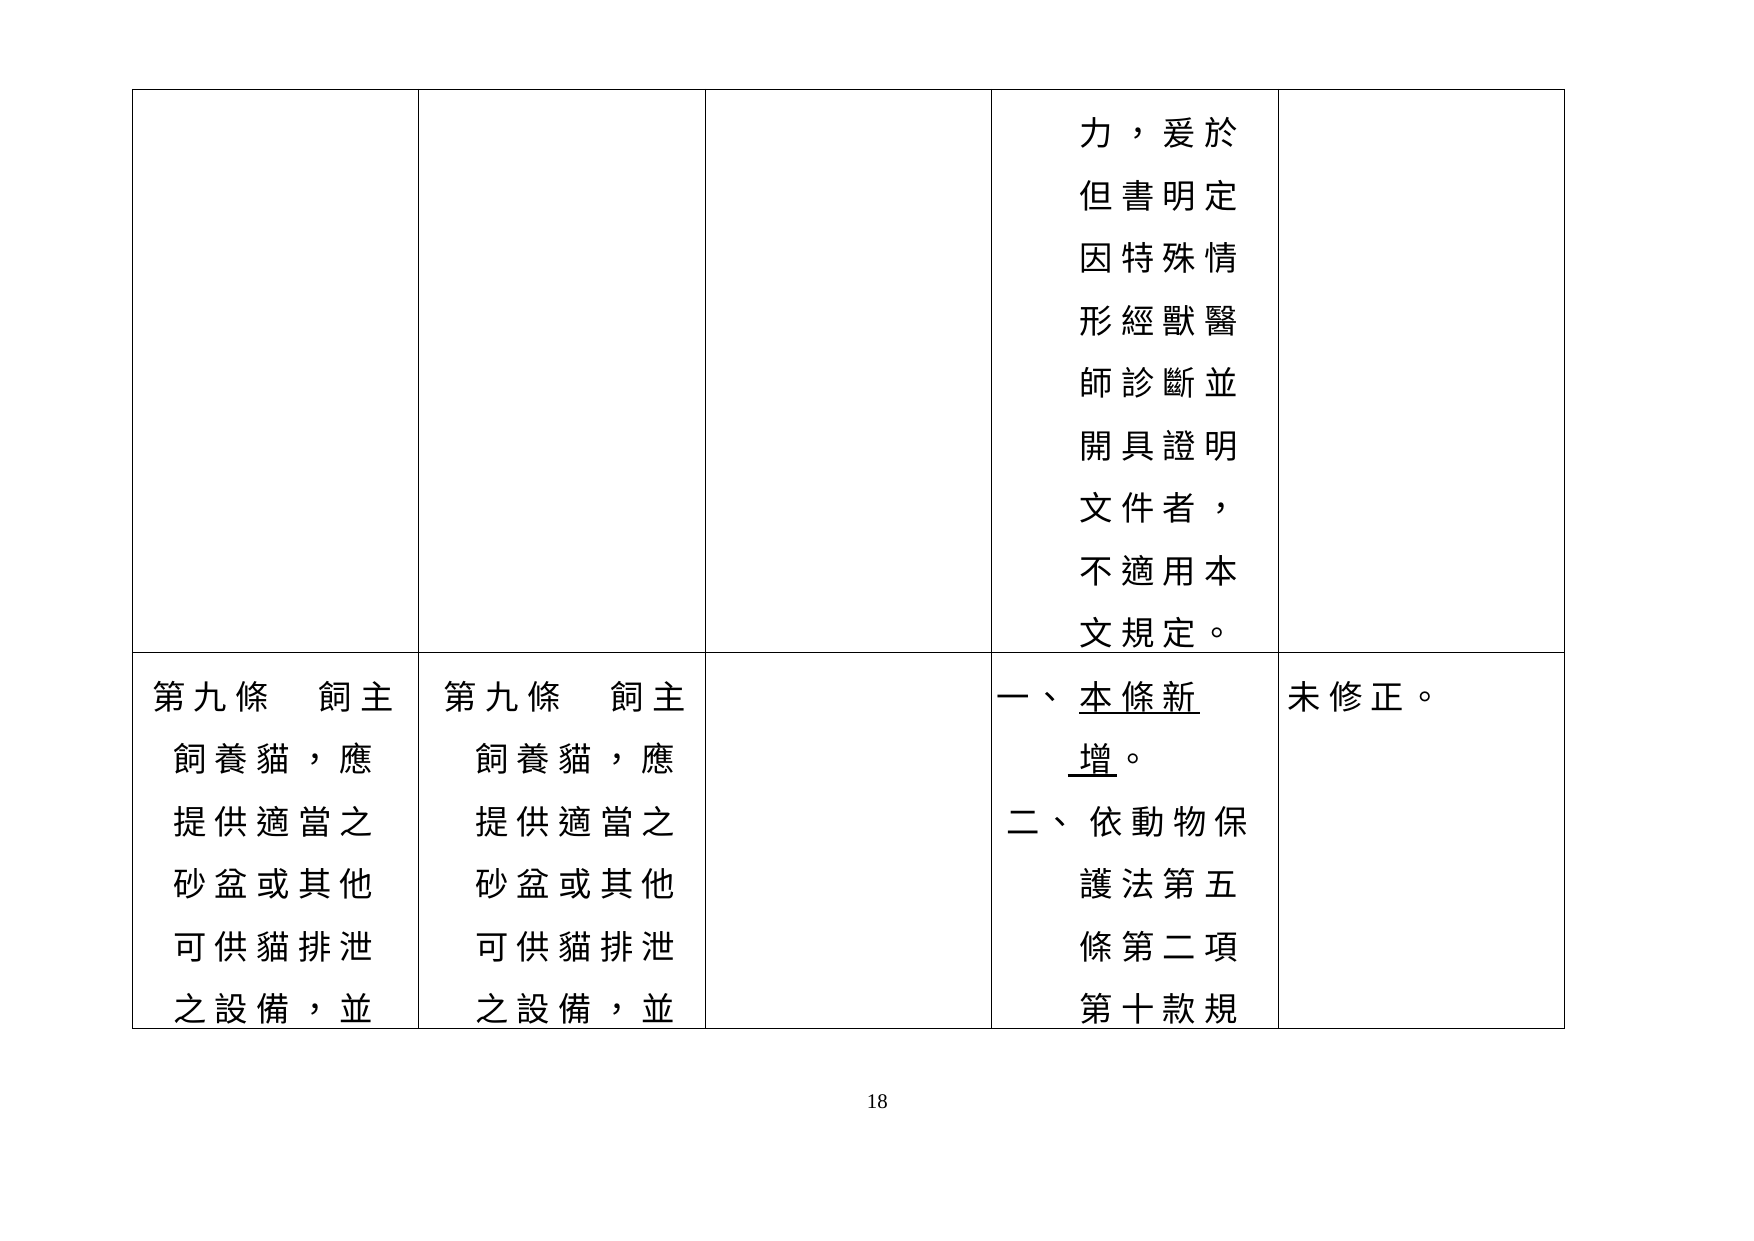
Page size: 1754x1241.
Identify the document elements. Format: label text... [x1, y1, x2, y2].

table_cell 第九條 飼主飼養貓，應提供適當之砂盆或其他可供貓排泄之設備，並 [419, 653, 705, 1028]
table_cell [419, 90, 705, 652]
table_cell [133, 90, 418, 652]
table_cell 第九條 飼主飼養貓，應提供適當之砂盆或其他可供貓排泄之設備，並 [133, 653, 418, 1028]
table_cell 未修正。 [1279, 653, 1564, 1028]
table_cell [706, 90, 991, 652]
table_cell 一、本條新增。 二、依動物保護法第五條第二項第十款規 [992, 653, 1278, 1028]
table_cell 力，爰於但書明定因特殊情形經獸醫師診斷並開具證明文件者，不適用本文規定。 [992, 90, 1278, 652]
table_cell [706, 653, 991, 1028]
table_cell [1279, 90, 1564, 652]
